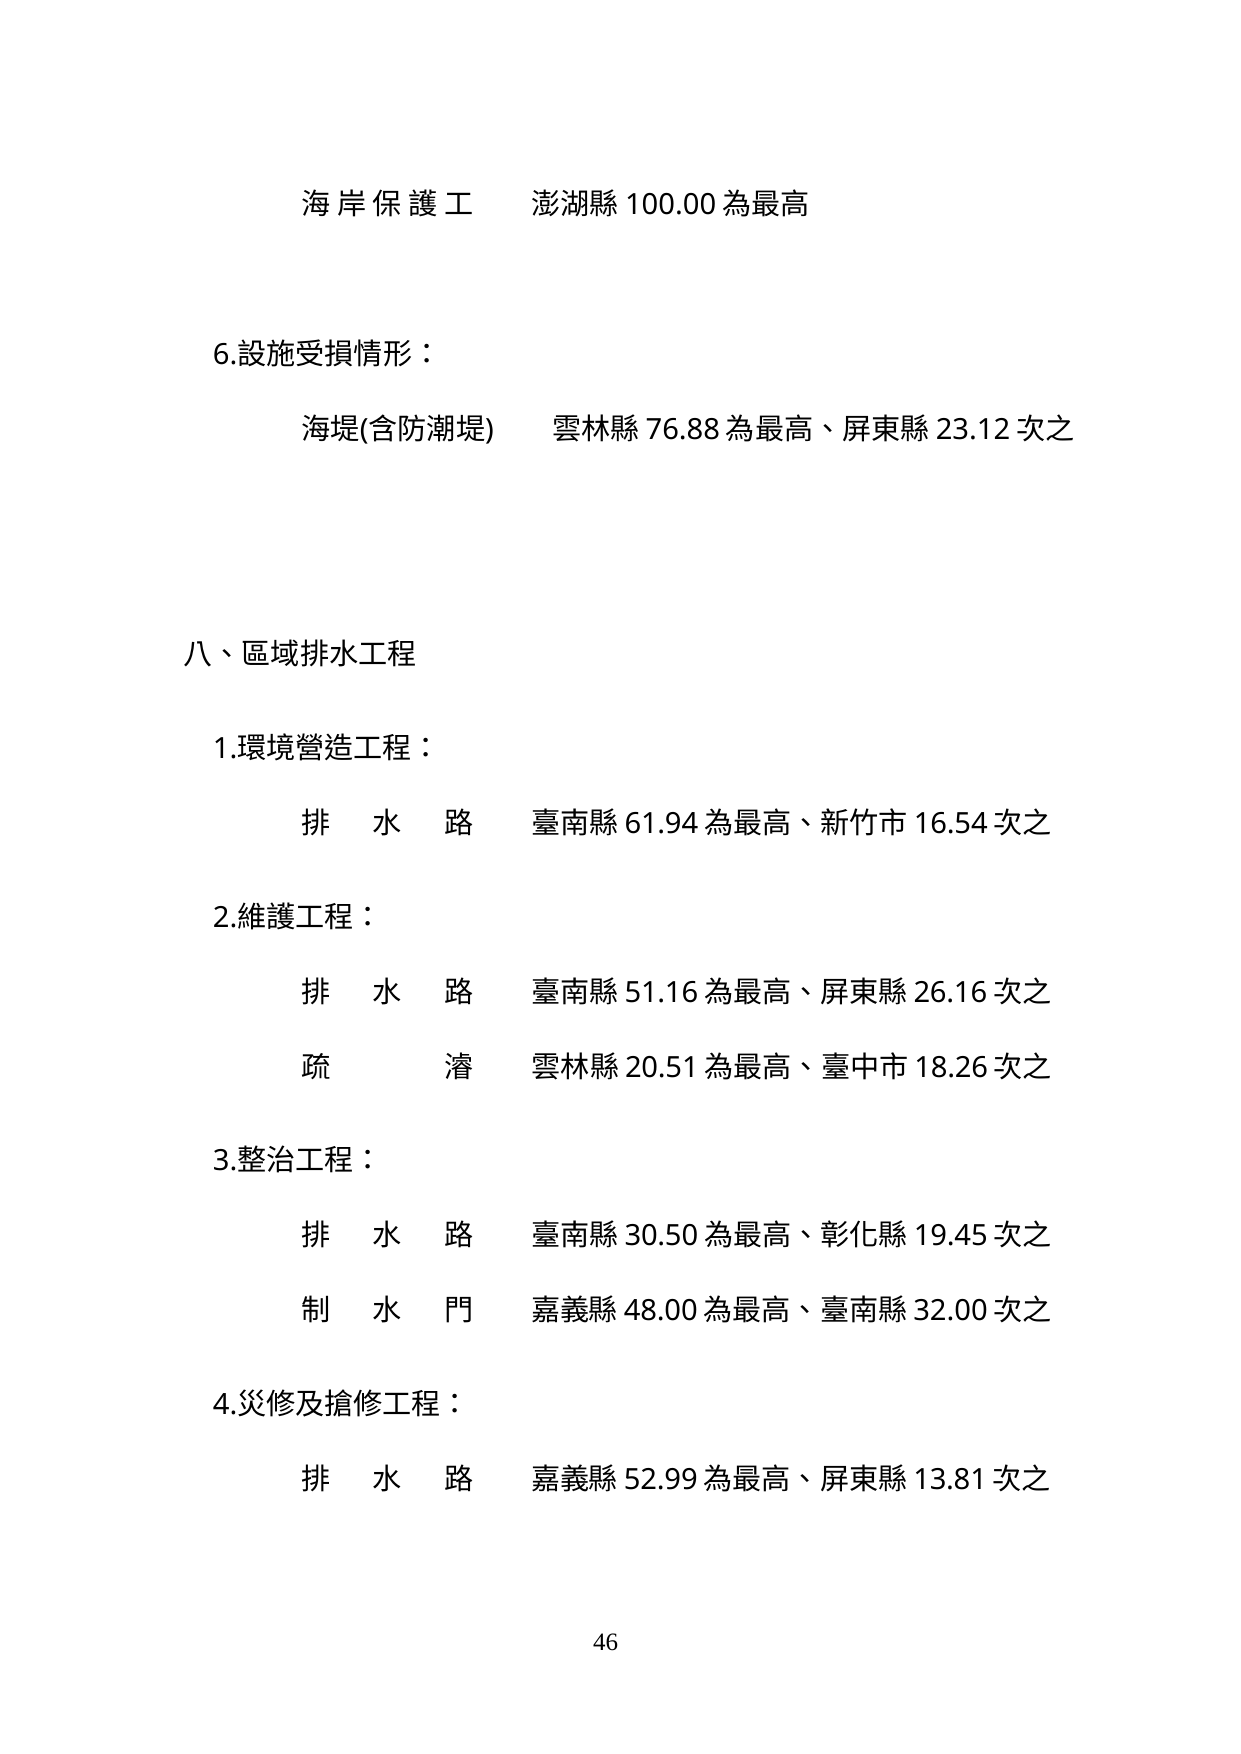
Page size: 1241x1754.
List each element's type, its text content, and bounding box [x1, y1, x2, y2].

text 排 水 路 臺南縣61.94為最高、新竹市16.54次之 [301, 783, 1081, 858]
text 3.整治工程： [213, 1121, 1081, 1196]
text 八、區域排水工程 [183, 614, 1081, 689]
text 2.維護工程： [213, 877, 1081, 952]
text 排 水 路 嘉義縣52.99為最高、屏東縣13.81次之 [301, 1439, 1081, 1514]
text 排 水 路 臺南縣30.50為最高、彰化縣19.45次之 [301, 1196, 1081, 1271]
text 6.設施受損情形： [213, 314, 1081, 389]
text 1.環境營造工程： [213, 708, 1081, 783]
text 制 水 門 嘉義縣48.00為最高、臺南縣32.00次之 [301, 1271, 1081, 1346]
text 海 岸 保 護 工 澎湖縣100.00為最高 [301, 164, 1081, 239]
text 疏 濬 雲林縣20.51為最高、臺中市18.26次之 [301, 1027, 1081, 1102]
text 4.災修及搶修工程： [213, 1364, 1081, 1439]
text 海堤(含防潮堤) 雲林縣76.88為最高、屏東縣23.12次之 [301, 389, 1081, 464]
text 排 水 路 臺南縣51.16為最高、屏東縣26.16次之 [301, 952, 1081, 1027]
